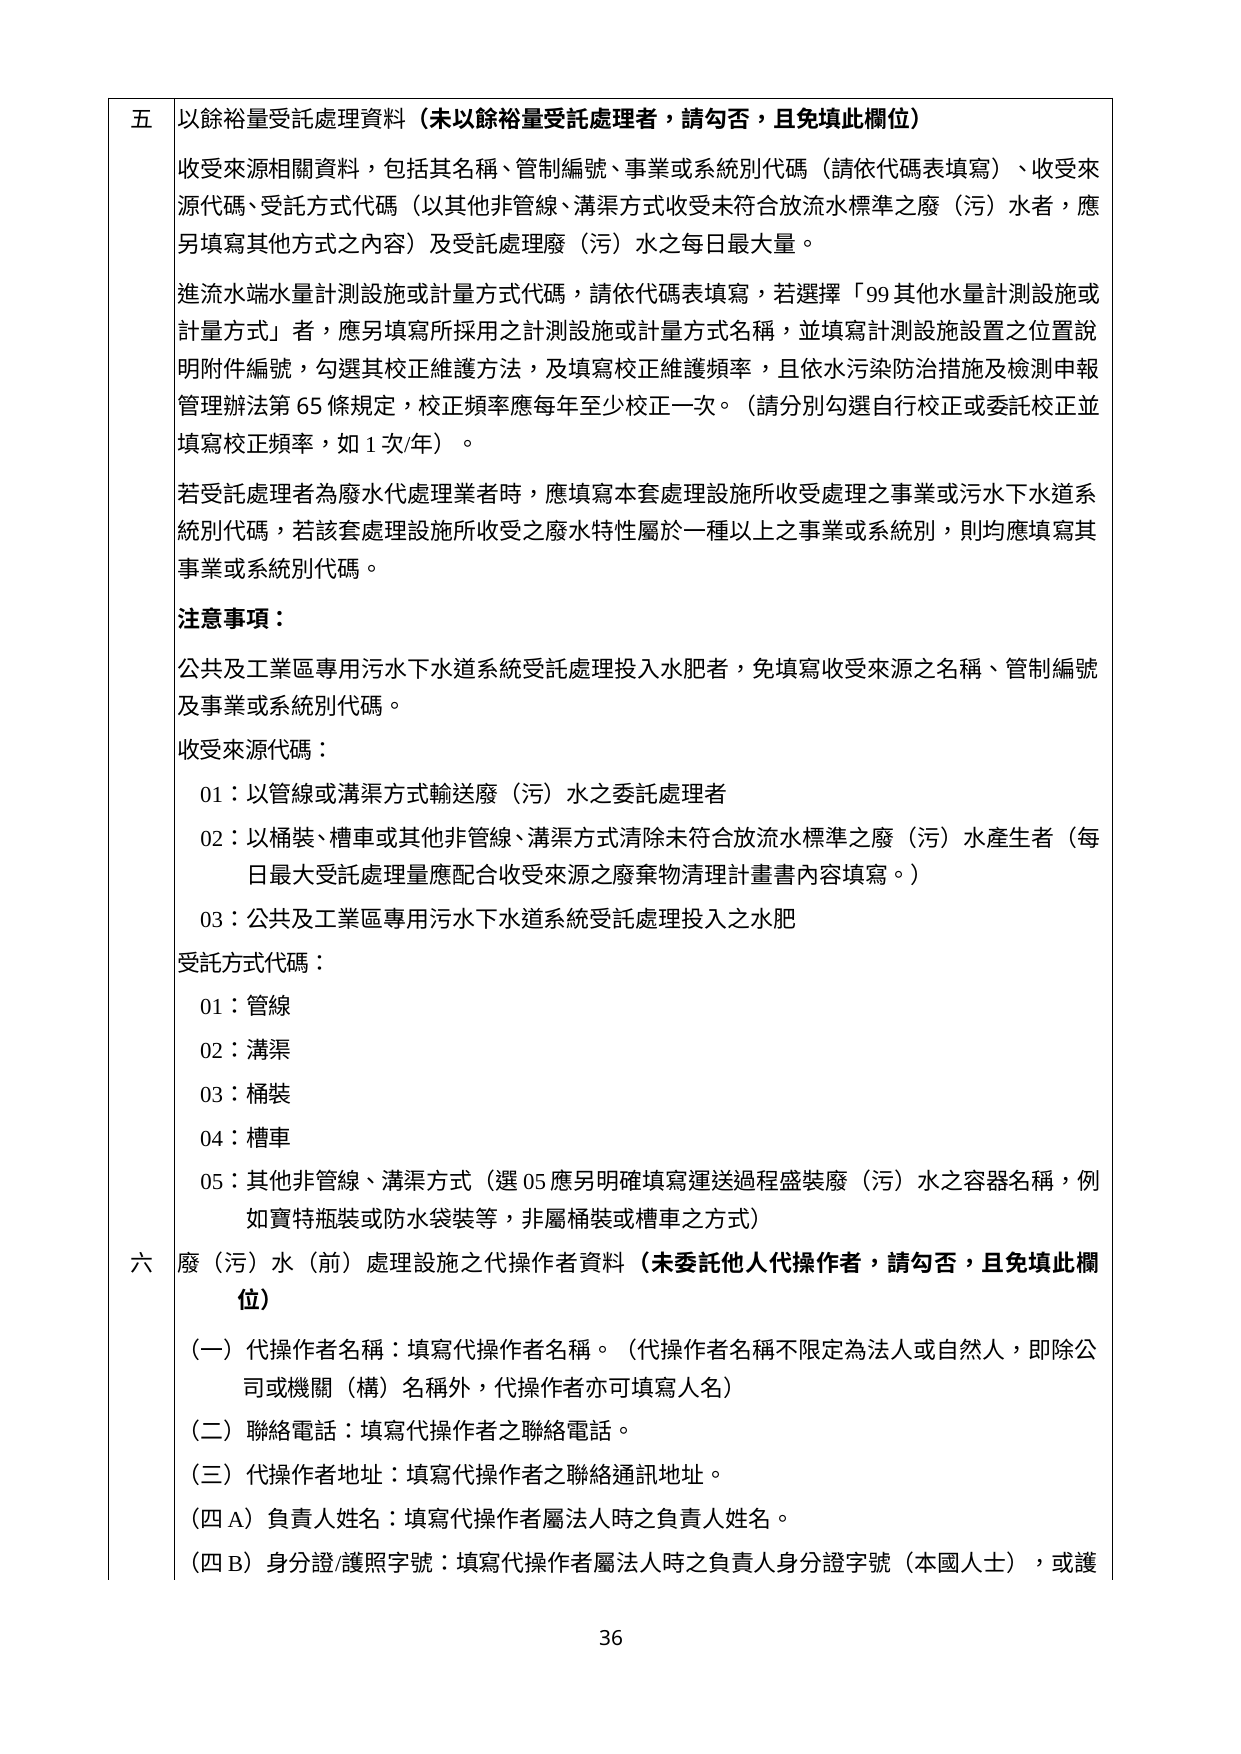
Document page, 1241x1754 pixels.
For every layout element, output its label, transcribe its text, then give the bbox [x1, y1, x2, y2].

table_cell 廢（污）水（前）處理設施之代操作者資料（未委託他人代操作者，請勾否，且免填此欄位） （一）代操作者名稱：填寫代操作者名稱。（代操作者名稱不限定為法人或自然人，即除公司或機關（構）名稱外，代操作者亦可填寫人名） （二）聯絡電話：填寫代操作者之聯絡電話。 （三）代操作者地址：填寫代操作者之聯絡通訊地址。 （四A）負責人姓名：填寫代操作者屬法人時之負責人姓名。 （四B）身分證/護照字號：填寫代操作者屬法人時之負責人身分證字號（本國人士），或護 [175, 1242, 1112, 1580]
table_header 五 [109, 99, 174, 1242]
table_header 以餘裕量受託處理資料（未以餘裕量受託處理者，請勾否，且免填此欄位） 收受來源相關資料，包括其名稱、管制編號、事業或系統別代碼（請依代碼表填寫）、收受來源代碼、受託方式代碼（以其他非管線、溝渠方式收受未符合放流水標準之廢（污）水者，應另填寫其他方式之內容）及受託處理廢（污）水之每日最大量。 進流水端水量計測設施或計量方式代碼，請依代碼表填寫，若選擇「99其他水量計測設施或計量方式」者，應另填寫所採用之計測設施或計量方式名稱，並填寫計測設施設置之位置說明附件編號，勾選其校正維護方法，及填寫校正維護頻率，且依水污染防治措施及檢測申報管理辦法第65條規定，校正頻率應每年至少校正一次。（請分別勾選自行校正或委託校正並填寫校正頻率，如1次/年）。 若受託處理者為廢水代處理業者時，應填寫本套處理設施所收受處理之事業或污水下水道系統別代碼，若該套處理設施所收受之廢水特性屬於一種以上之事業或系統別，則均應填寫其事業或系統別代碼。 注意事項： 公共及工業區專用污水下水道系統受託處理投入水肥者，免填寫收受來源之名稱、管制編號及事業或系統別代碼。 收受來源代碼： 01：以管線或溝渠方式輸送廢（污）水之委託處理者 02：以桶裝、槽車或其他非管線、溝渠方式清除未符合放流水標準之廢（污）水產生者（每日最大受託處理量應配合收受來源之廢棄物清理計畫書內容填寫。） 03：公共及工業區專用污水下水道系統受託處理投入之水肥 受託方式代碼： 01：管線 02：溝渠 03：桶裝 04：槽車 05：其他非管線、溝渠方式（選05應另明確填寫運送過程盛裝廢（污）水之容器名稱，例如寶特瓶裝或防水袋裝等，非屬桶裝或槽車之方式） [175, 99, 1112, 1242]
table_cell 六 [109, 1242, 174, 1580]
